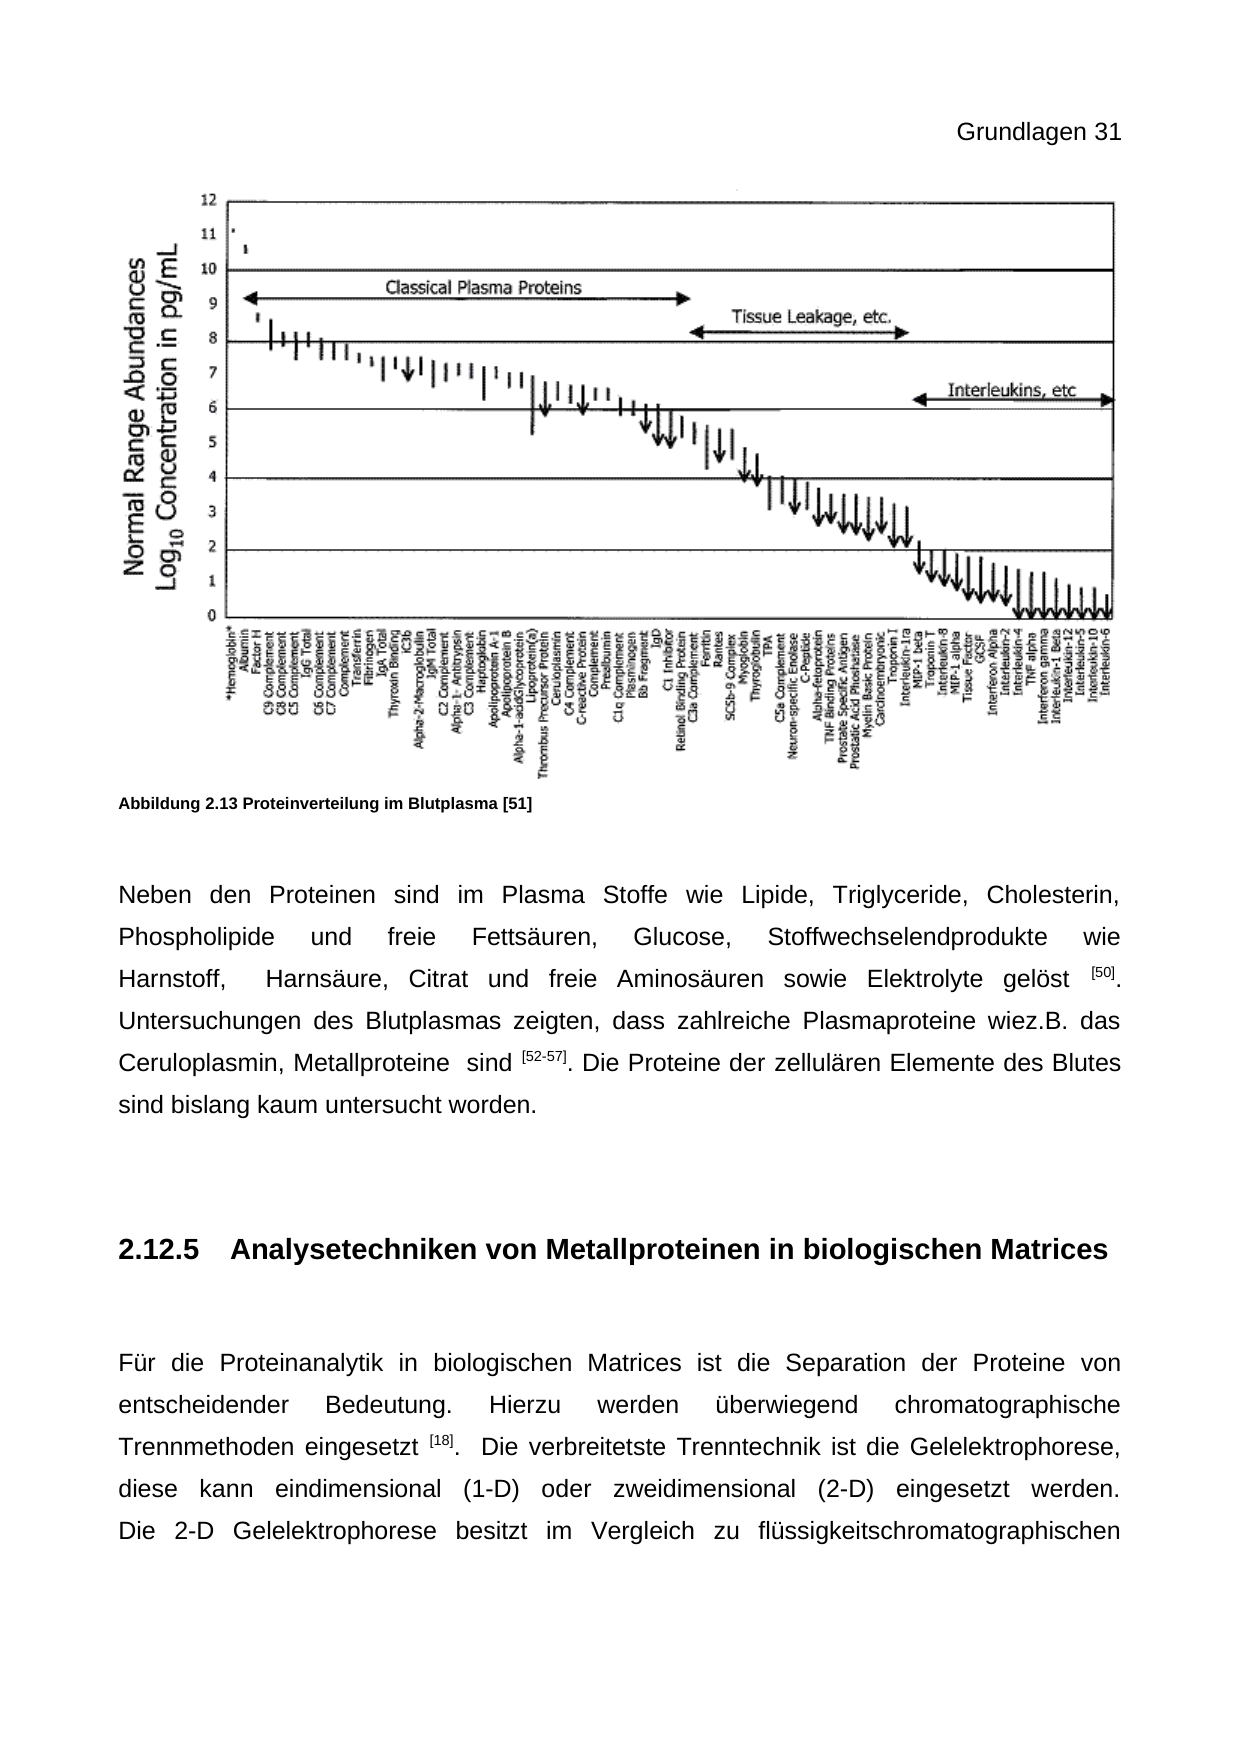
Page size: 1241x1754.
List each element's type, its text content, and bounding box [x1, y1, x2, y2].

picture [118, 188, 1122, 794]
text Für die Proteinanalytik in biologischen Matrices ist die Separation der Proteine von entscheidender Bedeutung. Hierzu werden überwiegend chromatographische Trennmethoden eingesetzt [18]. Die verbreitetste Trenntechnik ist die Gelelektrophorese, diese kann eindimensional (1-D) oder zweidimensional (2-D) eingesetzt werden. Die 2-D Gelelektrophorese besitzt im Vergleich zu flüssigkeitschromatographischen [118, 1349, 1122, 1544]
text Neben den Proteinen sind im Plasma Stoffe wie Lipide, Triglyceride, Cholesterin, Phospholipide und freie Fettsäuren, Glucose, Stoffwechselendprodukte wie Harnstoff, Harnsäure, Citrat und freie Aminosäuren sowie Elektrolyte gelöst [50]. Untersuchungen des Blutplasmas zeigten, dass zahlreiche Plasmaproteine wiez.B. das Ceruloplasmin, Metallproteine sind [52-57]. Die Proteine der zellulären Elemente des Blutes sind bislang kaum untersucht worden. [118, 881, 1122, 1118]
text Abbildung 2.13 Proteinverteilung im Blutplasma [51] [118, 794, 1122, 813]
subtitle Analysetechniken von Metallproteinen in biologischen Matrices [118, 1233, 1122, 1266]
